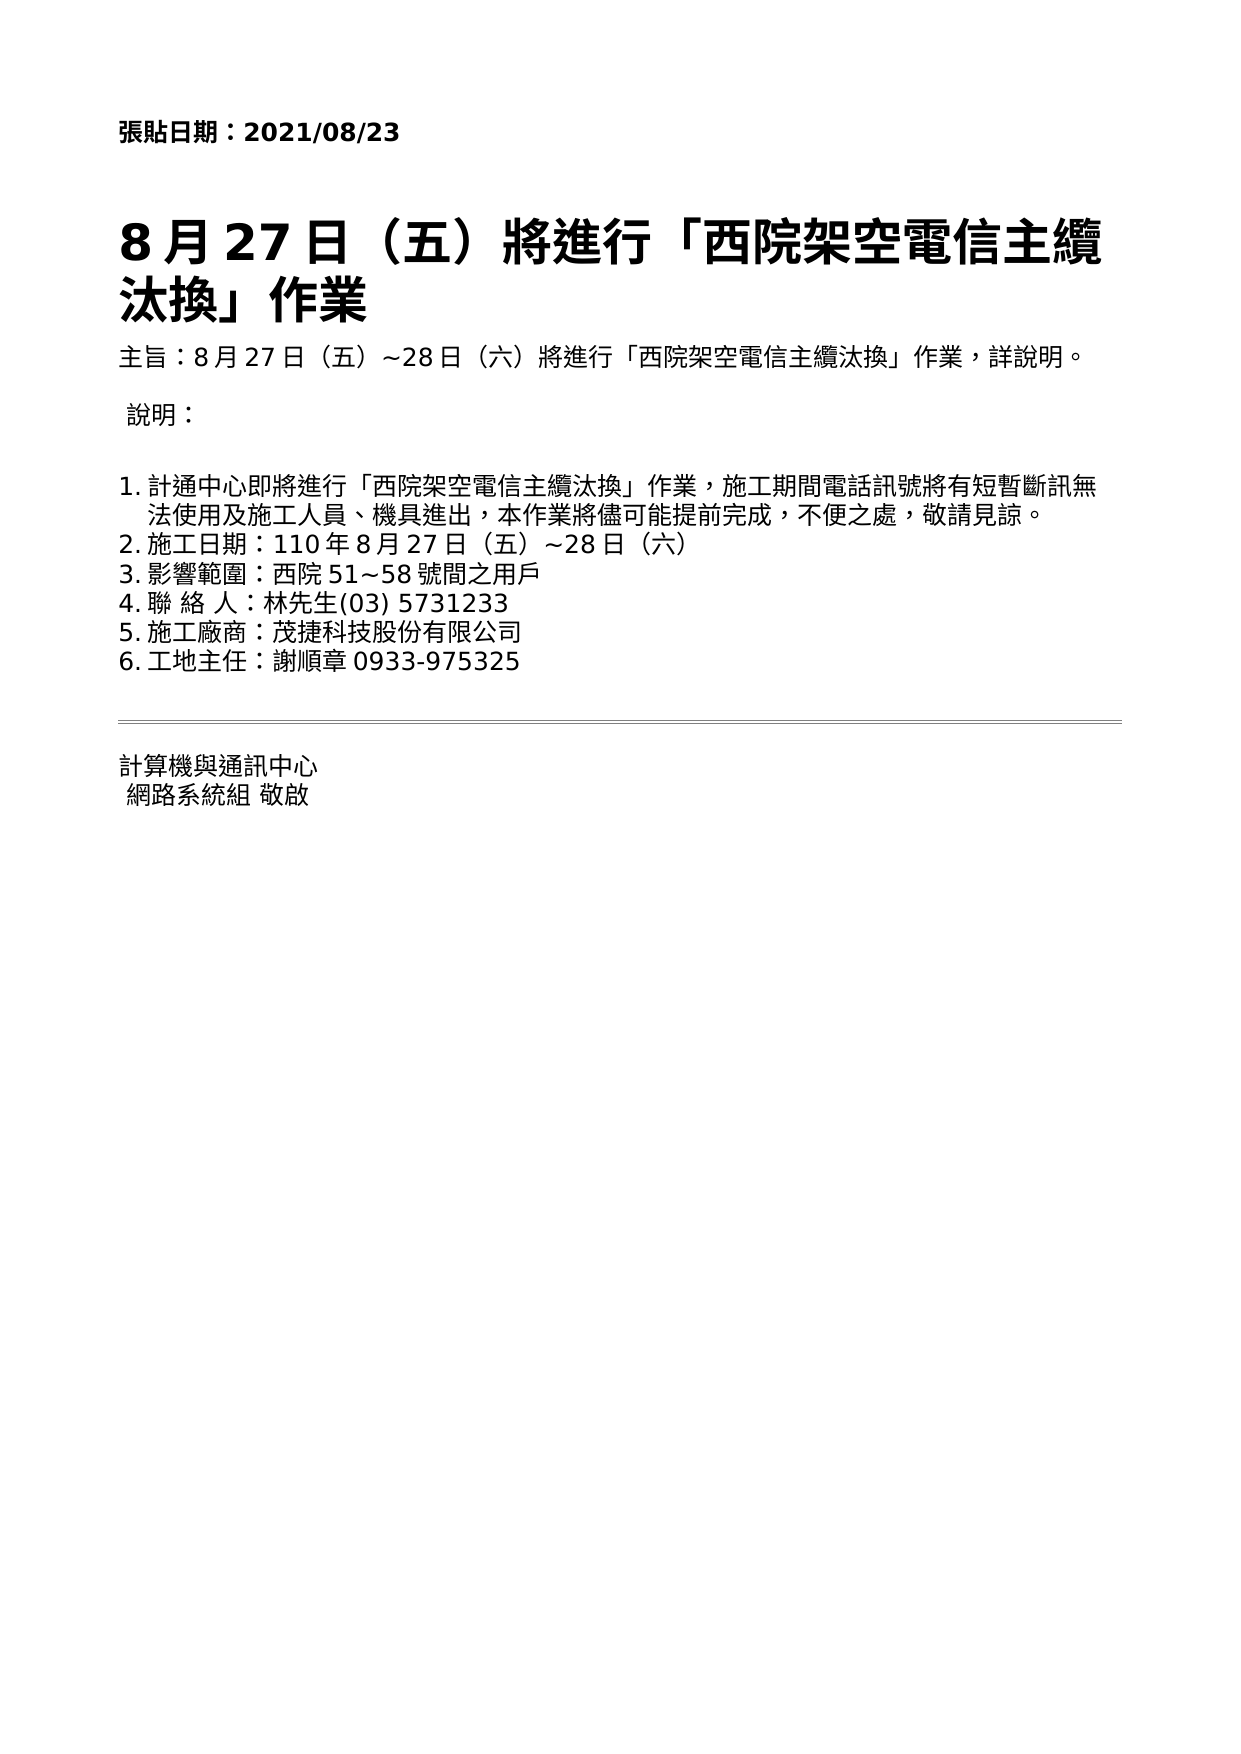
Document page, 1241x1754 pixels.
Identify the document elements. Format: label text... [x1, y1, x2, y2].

list 施工廠商：茂捷科技股份有限公司 [118, 618, 1122, 647]
text 張貼日期：2021/08/23 [118, 118, 1122, 176]
list 施工日期：110年8月27日（五）~28日（六） [118, 531, 1122, 560]
text 計算機與通訊中心 網路系統組 敬啟 [118, 752, 1122, 811]
text 主旨：8月27日（五）~28日（六）將進行「西院架空電信主纜汰換」作業，詳說明。 說明： [118, 343, 1122, 430]
list 聯 絡 人：林先生(03) 5731233 [118, 589, 1122, 618]
list 影響範圍：西院51~58號間之用戶 [118, 560, 1122, 589]
list 計通中心即將進行「西院架空電信主纜汰換」作業，施工期間電話訊號將有短暫斷訊無法使用及施工人員、機具進出，本作業將儘可能提前完成，不便之處，敬請見諒。 [118, 472, 1122, 531]
list 工地主任：謝順章0933-975325 [118, 647, 1122, 677]
subtitle 8月27日（五）將進行「西院架空電信主纜汰換」作業 [118, 214, 1122, 330]
